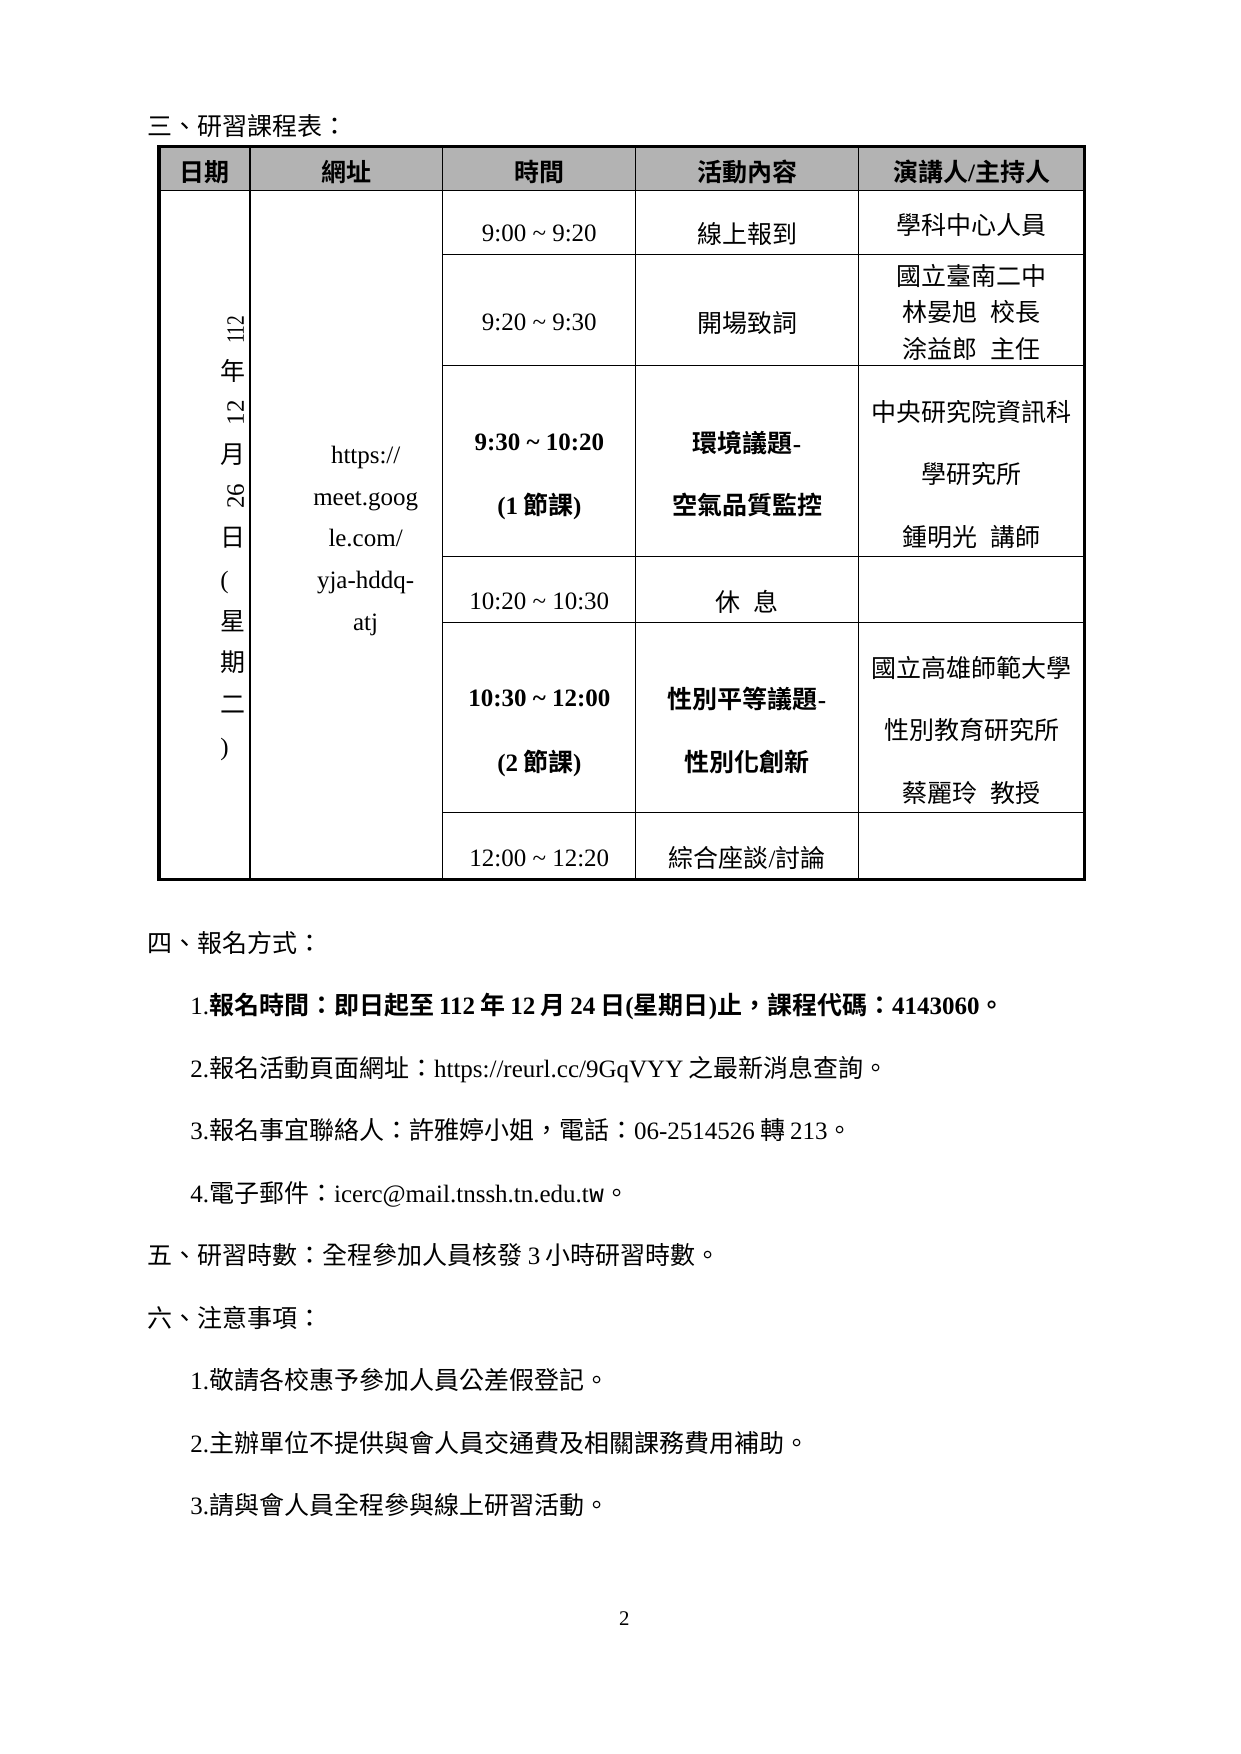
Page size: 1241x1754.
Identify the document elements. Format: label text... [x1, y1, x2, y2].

table_header 日期 [161, 148, 249, 190]
table_cell [859, 813, 1083, 878]
table_cell https://meet.google.com/yja-hddq-atj [251, 191, 442, 878]
table_cell 9:30 ~ 10:20 (1節課) [443, 366, 635, 556]
table_cell [859, 557, 1083, 622]
table_header 時間 [443, 148, 635, 190]
table_cell 學科中心人員 [859, 191, 1083, 253]
text 1.報名時間：即日起至112年12月24日(星期日)止，課程代碼：4143060。 [190, 962, 1092, 1025]
table_cell 9:00 ~ 9:20 [443, 191, 635, 253]
table_cell 中央研究院資訊科學研究所 鍾明光 講師 [859, 366, 1083, 556]
text 3.請與會人員全程參與線上研習活動。 [190, 1462, 1092, 1525]
table_cell 線上報到 [636, 191, 858, 253]
text 1.敬請各校惠予參加人員公差假登記。 [190, 1337, 1092, 1400]
text 4.電子郵件：icerc@mail.tnssh.tn.edu.tw。 [190, 1150, 1092, 1212]
table_cell 性別平等議題- 性別化創新 [636, 623, 858, 812]
table_header 演講人/主持人 [859, 148, 1083, 190]
text 2.報名活動頁面網址：https://reurl.cc/9GqVYY之最新消息查詢。 [190, 1025, 1092, 1087]
text 3.報名事宜聯絡人：許雅婷小姐，電話：06-2514526轉213。 [190, 1087, 1092, 1150]
table_cell 國立臺南二中 林晏旭 校長 涂益郎 主任 [859, 255, 1083, 365]
text 六、注意事項： [148, 1275, 1092, 1337]
table_cell 9:20 ~ 9:30 [443, 255, 635, 365]
text 三、研習課程表： [148, 83, 1092, 145]
table_cell 開場致詞 [636, 255, 858, 365]
table_cell 10:30 ~ 12:00 (2節課) [443, 623, 635, 812]
table_cell 12:00 ~ 12:20 [443, 813, 635, 878]
table_header 活動內容 [636, 148, 858, 190]
table_cell 112年12月26日(星期二) [161, 191, 249, 878]
table_cell 綜合座談/討論 [636, 813, 858, 878]
text 四、報名方式： [148, 900, 1092, 962]
text 五、研習時數：全程參加人員核發3小時研習時數。 [148, 1212, 1092, 1275]
table_header 網址 [251, 148, 442, 190]
text 2.主辦單位不提供與會人員交通費及相關課務費用補助。 [190, 1400, 1092, 1462]
table_cell 休 息 [636, 557, 858, 622]
table_cell 國立高雄師範大學 性別教育研究所 蔡麗玲 教授 [859, 623, 1083, 812]
table_cell 10:20 ~ 10:30 [443, 557, 635, 622]
table_cell 環境議題- 空氣品質監控 [636, 366, 858, 556]
